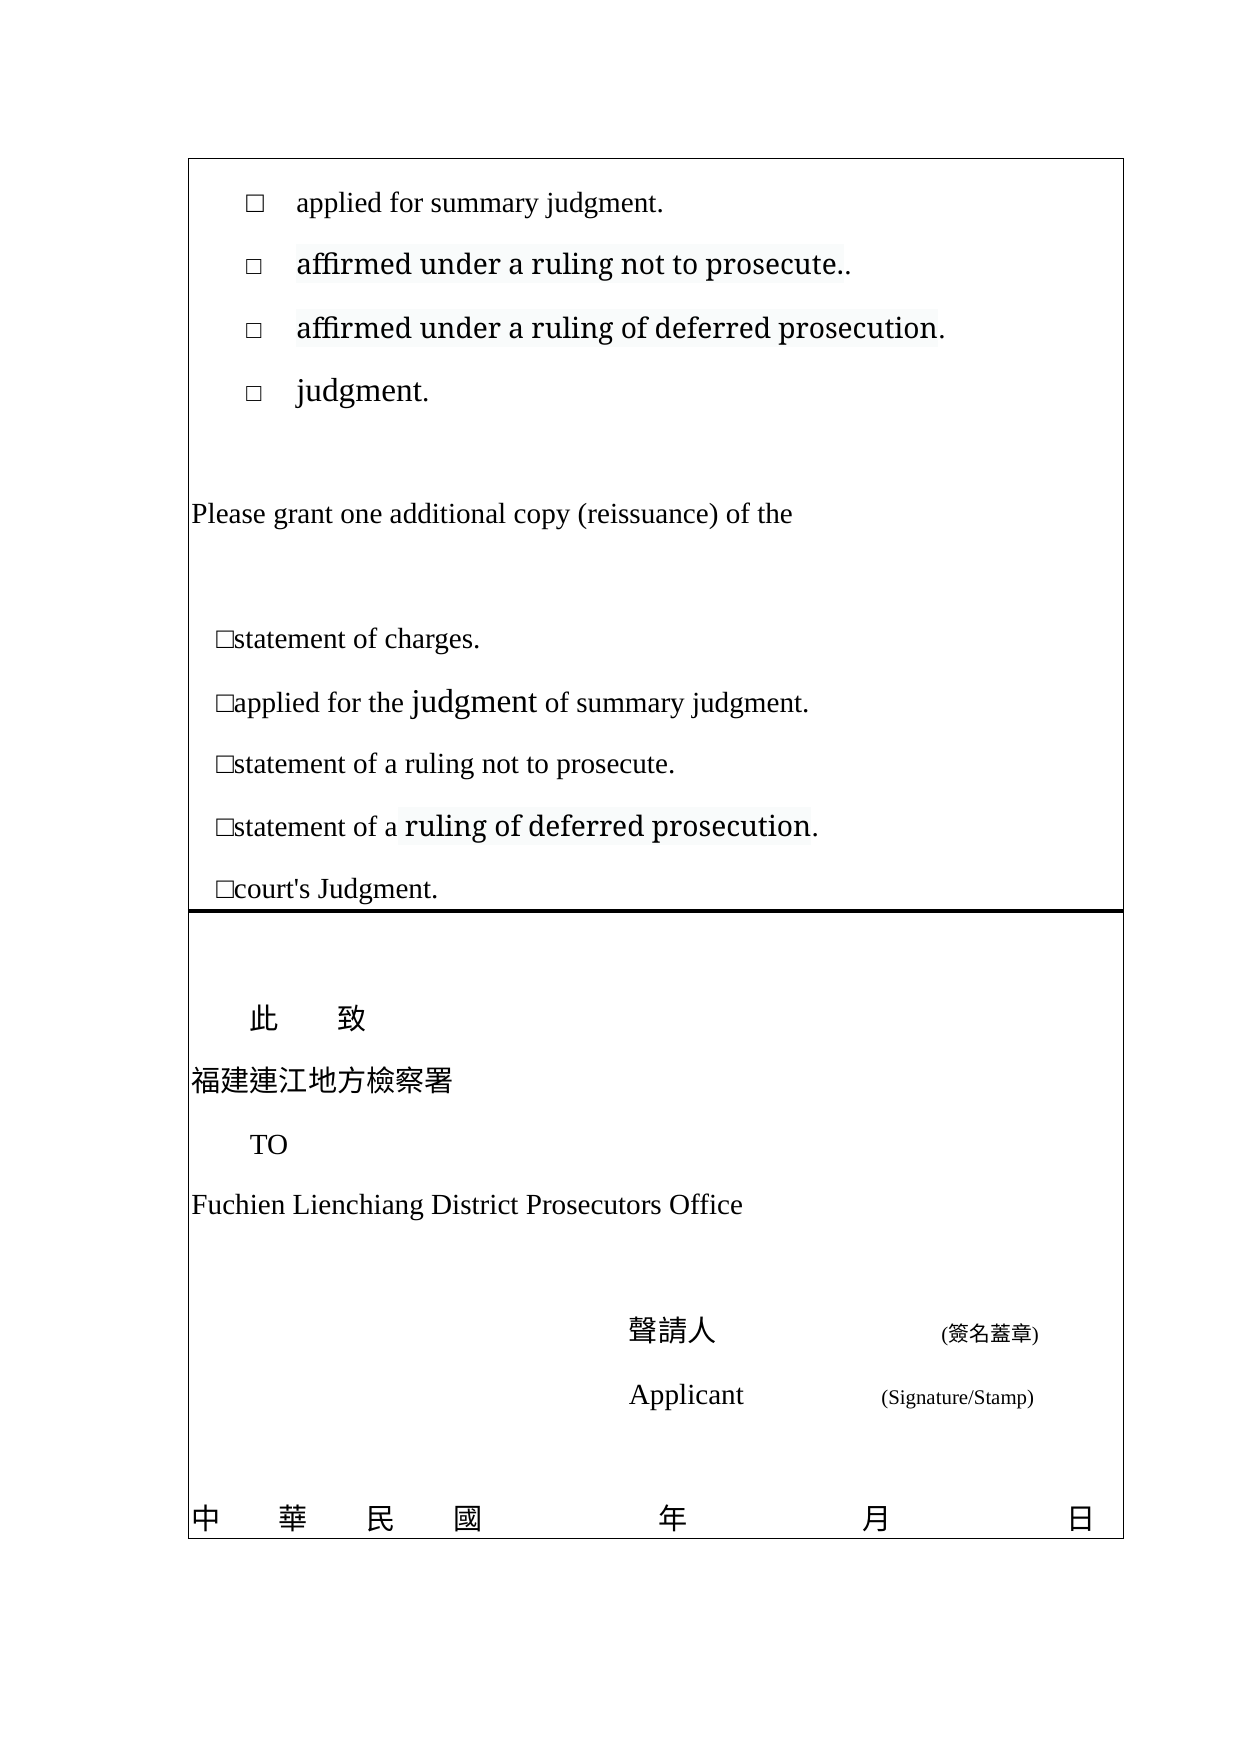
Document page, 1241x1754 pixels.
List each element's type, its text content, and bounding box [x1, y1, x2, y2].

table_cell 此 致 福建連江地方檢察署 TO Fuchien Lienchiang District Prosecutors Office 聲請人 (簽名蓋章) Applicant (Signature/Stamp) 中 華 民 國 年 月 日 [189, 913, 1123, 1537]
table_cell Please grant one additional copy (reissuance) of the □statement of charges. □applied for the judgment of summary judgment. □statement of a ruling not to prosecute. □statement of a ruling of deferred prosecution. □court's Judgment. [189, 472, 1123, 909]
table_cell 告訴 聲請人告發 一案， 涉嫌 業經 年度 字第 號 □起訴 □ 聲請簡易處刑 □聲請簡易判決處刑書 不起訴處分 確定在案。請准增(補)發該案 □ 乙份。 緩起訴處分 □ 判決 □ The Applicant , under year zhi No. , has been □prosecuted. applied for summary judgment. affirmed under a ruling not to prosecute.. affirmed under a ruling of deferred prosecution. judgment. [189, 159, 1123, 472]
